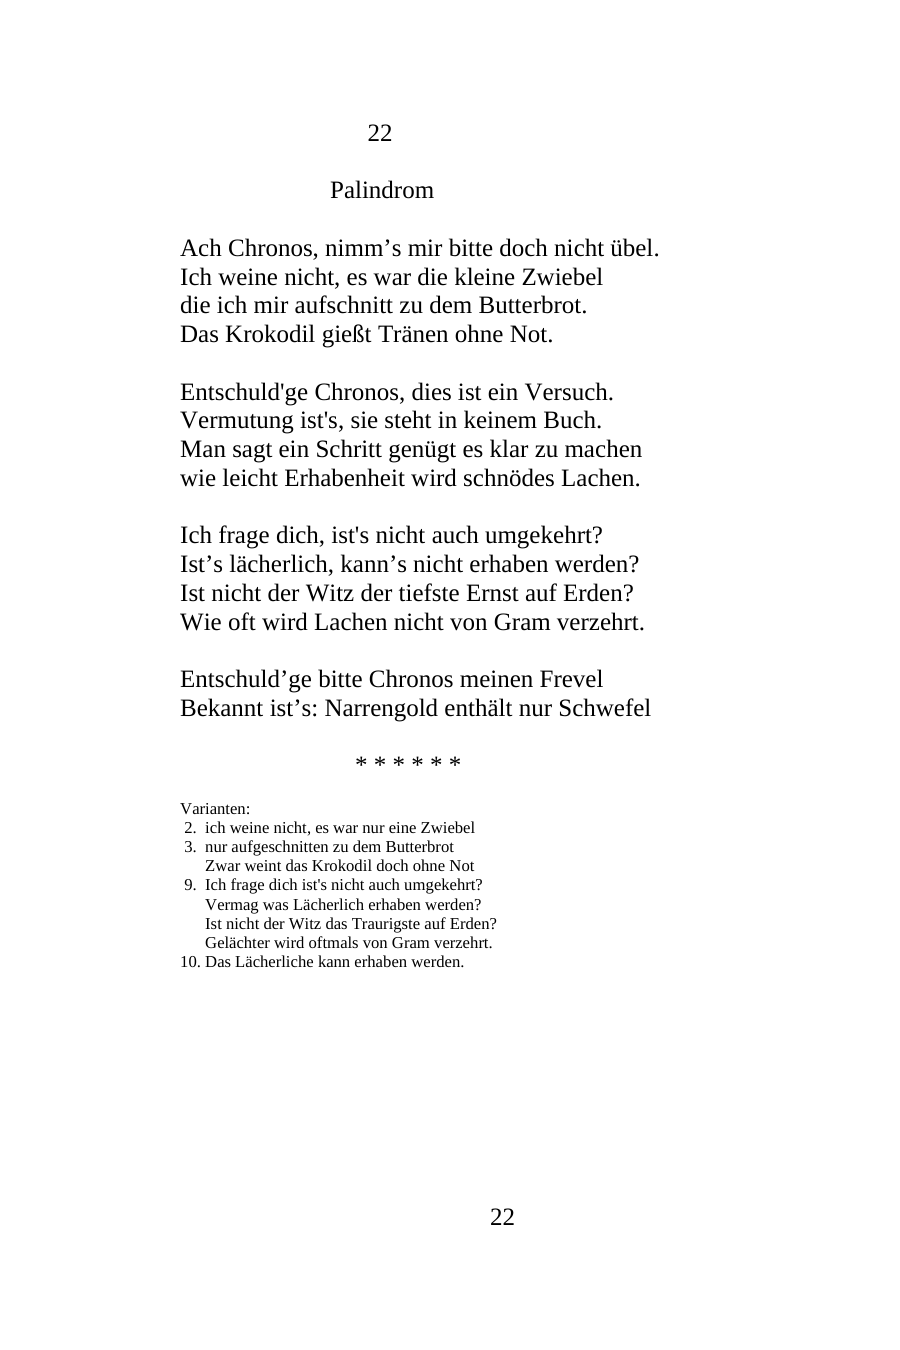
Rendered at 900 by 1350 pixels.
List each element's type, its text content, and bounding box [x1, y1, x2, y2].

text Vermag was Lächerlich erhaben werden? [180, 894, 825, 913]
text wie leicht Erhabenheit wird schnödes Lachen. [180, 463, 825, 492]
text Gelächter wird oftmals von Gram verzehrt. [180, 933, 825, 952]
text die ich mir aufschnitt zu dem Butterbrot. [180, 291, 825, 319]
text Vermutung ist's, sie steht in keinem Buch. [180, 406, 825, 434]
text Ich weine nicht, es war die kleine Zwiebel [180, 262, 825, 291]
text 2. ich weine nicht, es war nur eine Zwiebel [180, 818, 825, 837]
text Varianten: [180, 798, 825, 818]
text Ist nicht der Witz das Traurigste auf Erden? [180, 913, 825, 933]
text Palindrom [180, 176, 825, 204]
text * * * * * * [180, 751, 825, 779]
text Entschuld'ge Chronos, dies ist ein Versuch. [180, 377, 825, 406]
text Entschuld’ge bitte Chronos meinen Frevel [180, 664, 825, 693]
text Bekannt ist’s: Narrengold enthält nur Schwefel [180, 693, 825, 722]
text 22 [180, 118, 825, 147]
text Ich frage dich, ist's nicht auch umgekehrt? [180, 521, 825, 549]
text 9. Ich frage dich ist's nicht auch umgekehrt? [180, 875, 825, 894]
text Zwar weint das Krokodil doch ohne Not [180, 856, 825, 875]
text Ist’s lächerlich, kann’s nicht erhaben werden? [180, 549, 825, 578]
text Ist nicht der Witz der tiefste Ernst auf Erden? [180, 578, 825, 607]
text 10. Das Lächerliche kann erhaben werden. [180, 952, 825, 971]
text Wie oft wird Lachen nicht von Gram verzehrt. [180, 607, 825, 636]
text Ach Chronos, nimm’s mir bitte doch nicht übel. [180, 233, 825, 262]
text 3. nur aufgeschnitten zu dem Butterbrot [180, 837, 825, 856]
text Man sagt ein Schritt genügt es klar zu machen [180, 434, 825, 463]
text Das Krokodil gießt Tränen ohne Not. [180, 319, 825, 348]
